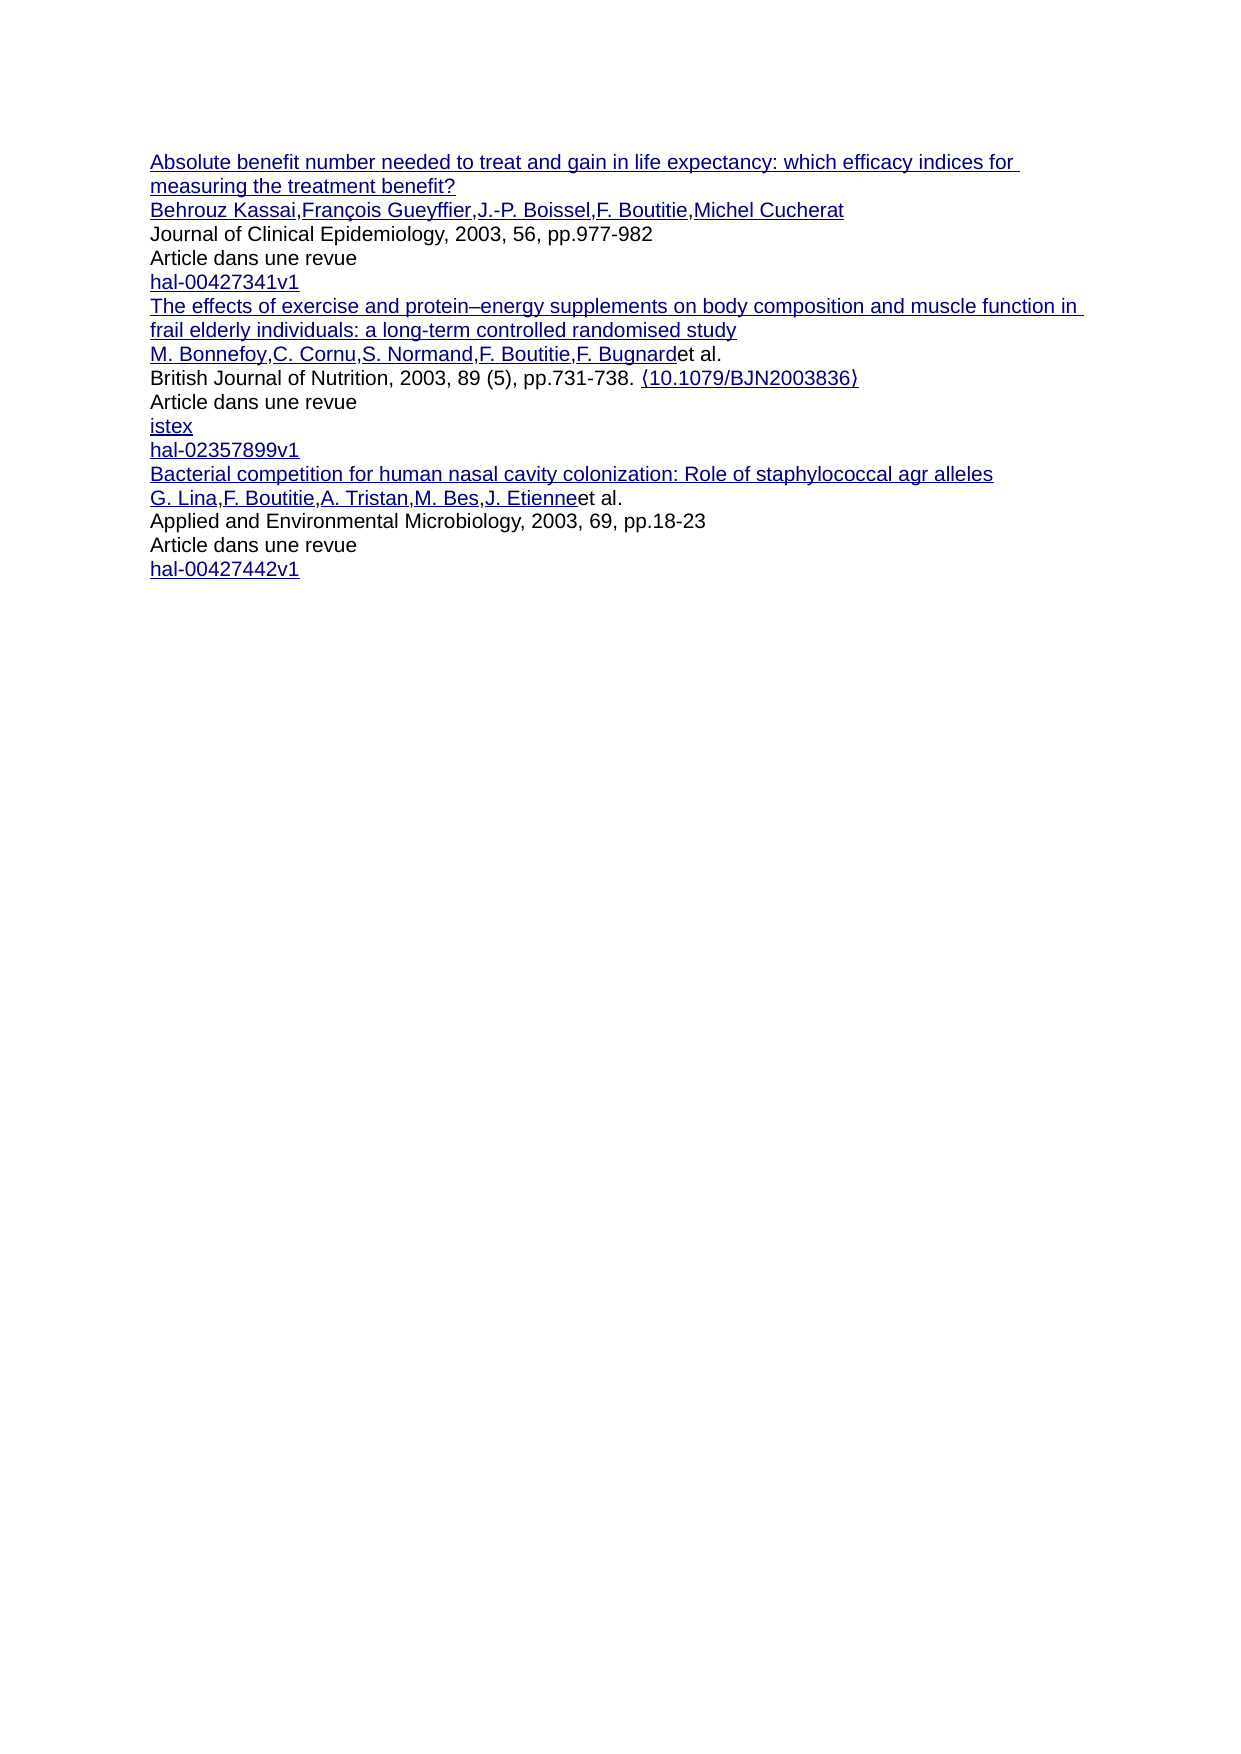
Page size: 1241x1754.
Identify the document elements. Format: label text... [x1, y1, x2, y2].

table_cell The effects of exercise and protein–energy supplements on body composition and muscle function in frail elderly individuals: a long-term controlled randomised study M. Bonnefoy,C. Cornu,S. Normand,F. Boutitie,F. Bugnardet al. British Journal of Nutrition, 2003, 89 (5), pp.731-738. ⟨10.1079/BJN2003836⟩ Article dans une revue istex hal-02357899v1 [150, 294, 1090, 461]
table_cell Bacterial competition for human nasal cavity colonization: Role of staphylococcal agr alleles G. Lina,F. Boutitie,A. Tristan,M. Bes,J. Etienneet al. Applied and Environmental Microbiology, 2003, 69, pp.18-23 Article dans une revue hal-00427442v1 [150, 461, 1090, 581]
table_cell Absolute benefit number needed to treat and gain in life expectancy: which efficacy indices for measuring the treatment benefit? Behrouz Kassai,François Gueyffier,J.-P. Boissel,F. Boutitie,Michel Cucherat Journal of Clinical Epidemiology, 2003, 56, pp.977-982 Article dans une revue hal-00427341v1 [150, 150, 1090, 294]
